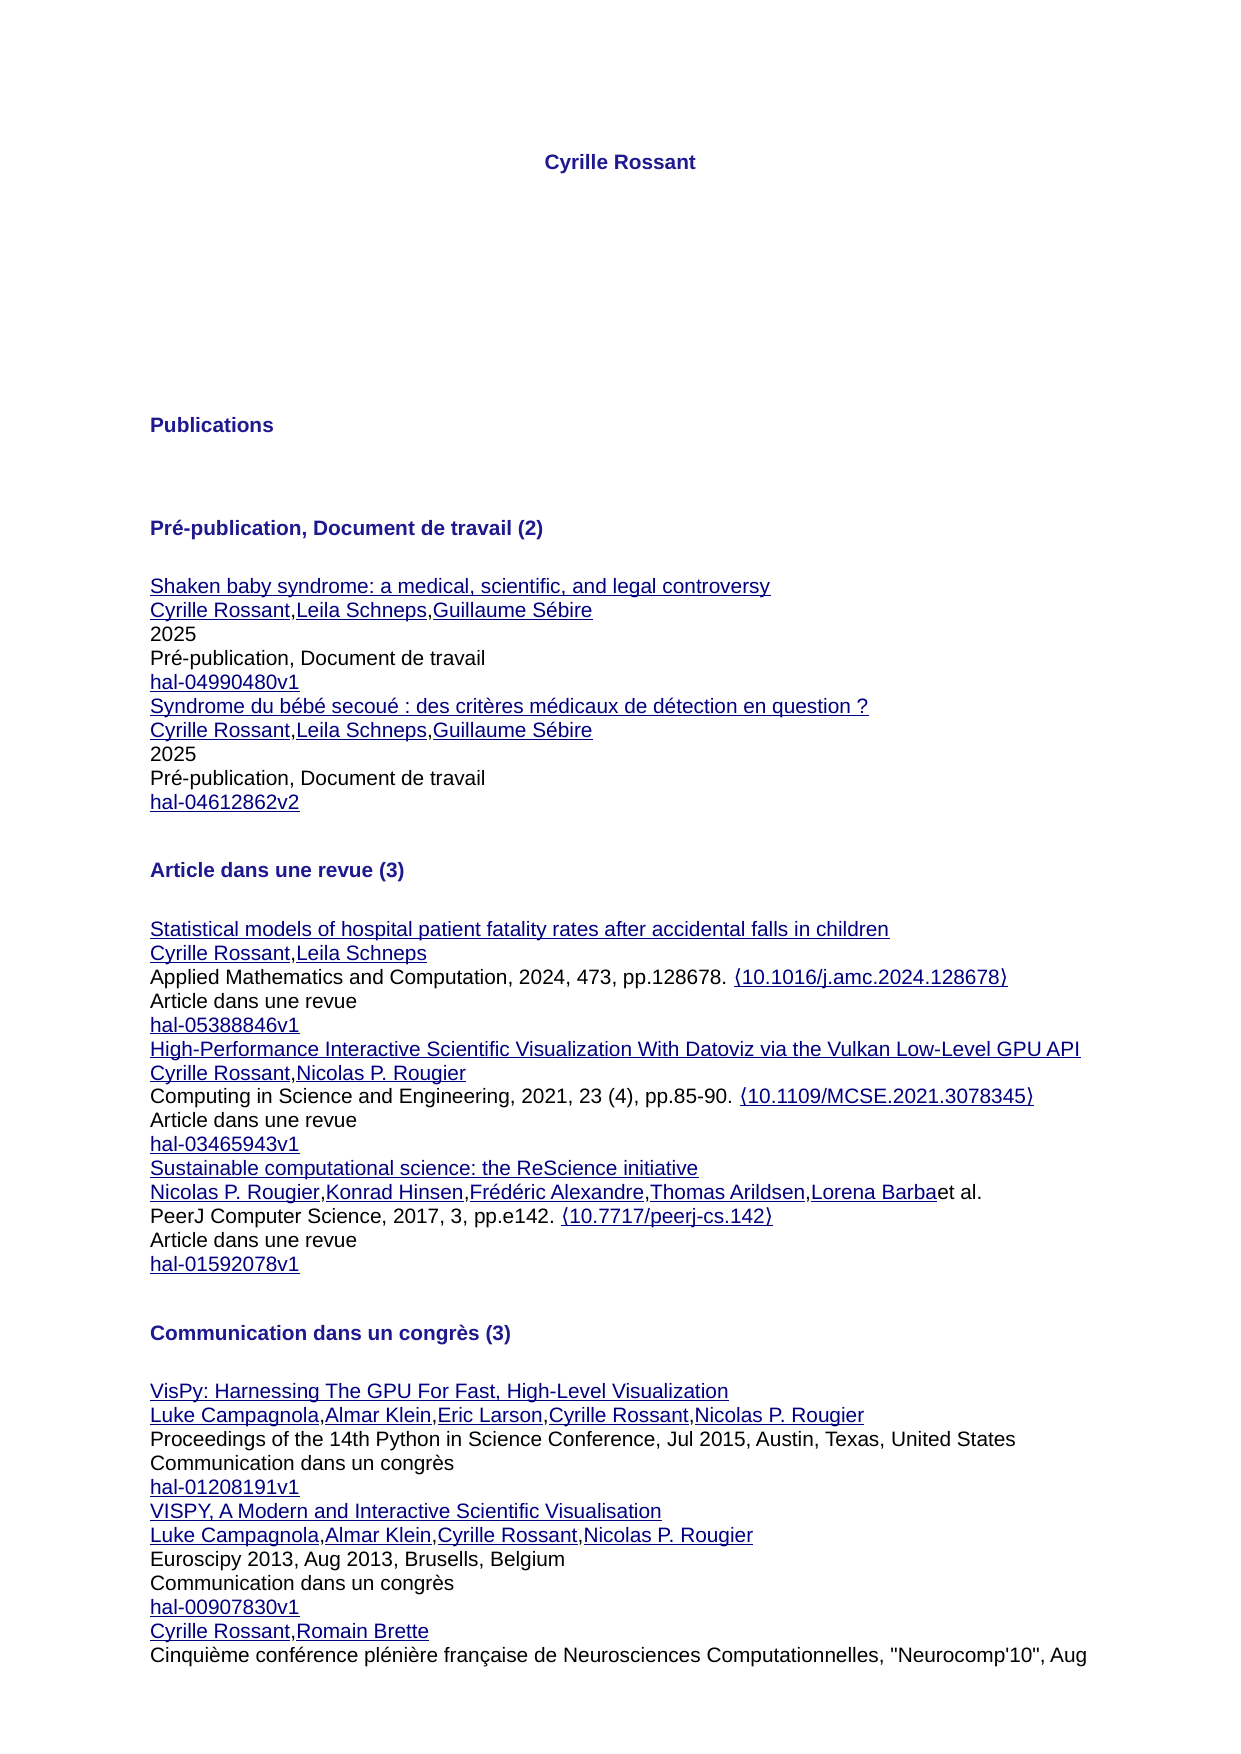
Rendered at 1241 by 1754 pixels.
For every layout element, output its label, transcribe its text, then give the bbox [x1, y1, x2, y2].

table_cell Sustainable computational science: the ReScience initiative Nicolas P. Rougier,Konrad Hinsen,Frédéric Alexandre,Thomas Arildsen,Lorena Barbaet al. PeerJ Computer Science, 2017, 3, pp.e142. ⟨10.7717/peerj-cs.142⟩ Article dans une revue hal-01592078v1 [150, 1156, 1090, 1276]
table_header Statistical models of hospital patient fatality rates after accidental falls in children Cyrille Rossant,Leila Schneps Applied Mathematics and Computation, 2024, 473, pp.128678. ⟨10.1016/j.amc.2024.128678⟩ Article dans une revue hal-05388846v1 [150, 917, 1090, 1036]
table_cell Syndrome du bébé secoué : des critères médicaux de détection en question ? Cyrille Rossant,Leila Schneps,Guillaume Sébire 2025 Pré-publication, Document de travail hal-04612862v2 [150, 694, 1090, 813]
table_cell High-Performance Interactive Scientific Visualization With Datoviz via the Vulkan Low-Level GPU API Cyrille Rossant,Nicolas P. Rougier Computing in Science and Engineering, 2021, 23 (4), pp.85-90. ⟨10.1109/MCSE.2021.3078345⟩ Article dans une revue hal-03465943v1 [150, 1036, 1090, 1156]
subtitle Cyrille Rossant [150, 150, 1090, 174]
subtitle Article dans une revue (3) [150, 858, 1090, 882]
table_header VisPy: Harnessing The GPU For Fast, High-Level Visualization Luke Campagnola,Almar Klein,Eric Larson,Cyrille Rossant,Nicolas P. Rougier Proceedings of the 14th Python in Science Conference, Jul 2015, Austin, Texas, United States Communication dans un congrès hal-01208191v1 [150, 1379, 1090, 1499]
table_header Shaken baby syndrome: a medical, scientific, and legal controversy Cyrille Rossant,Leila Schneps,Guillaume Sébire 2025 Pré-publication, Document de travail hal-04990480v1 [150, 574, 1090, 694]
subtitle Publications [150, 412, 1090, 436]
table_cell Coincidence detection in neurons with in vivo-like synaptic activity Cyrille Rossant,Romain Brette Cinquième conférence plénière française de Neurosciences Computationnelles, "Neurocomp'10", Aug 2010, Lyon, France Communication dans un congrès hal-00553404v1 [150, 1619, 1090, 1667]
subtitle Communication dans un congrès (3) [150, 1321, 1090, 1345]
subtitle Pré-publication, Document de travail (2) [150, 516, 1090, 539]
table_cell VISPY, A Modern and Interactive Scientific Visualisation Luke Campagnola,Almar Klein,Cyrille Rossant,Nicolas P. Rougier Euroscipy 2013, Aug 2013, Brusells, Belgium Communication dans un congrès hal-00907830v1 [150, 1499, 1090, 1619]
